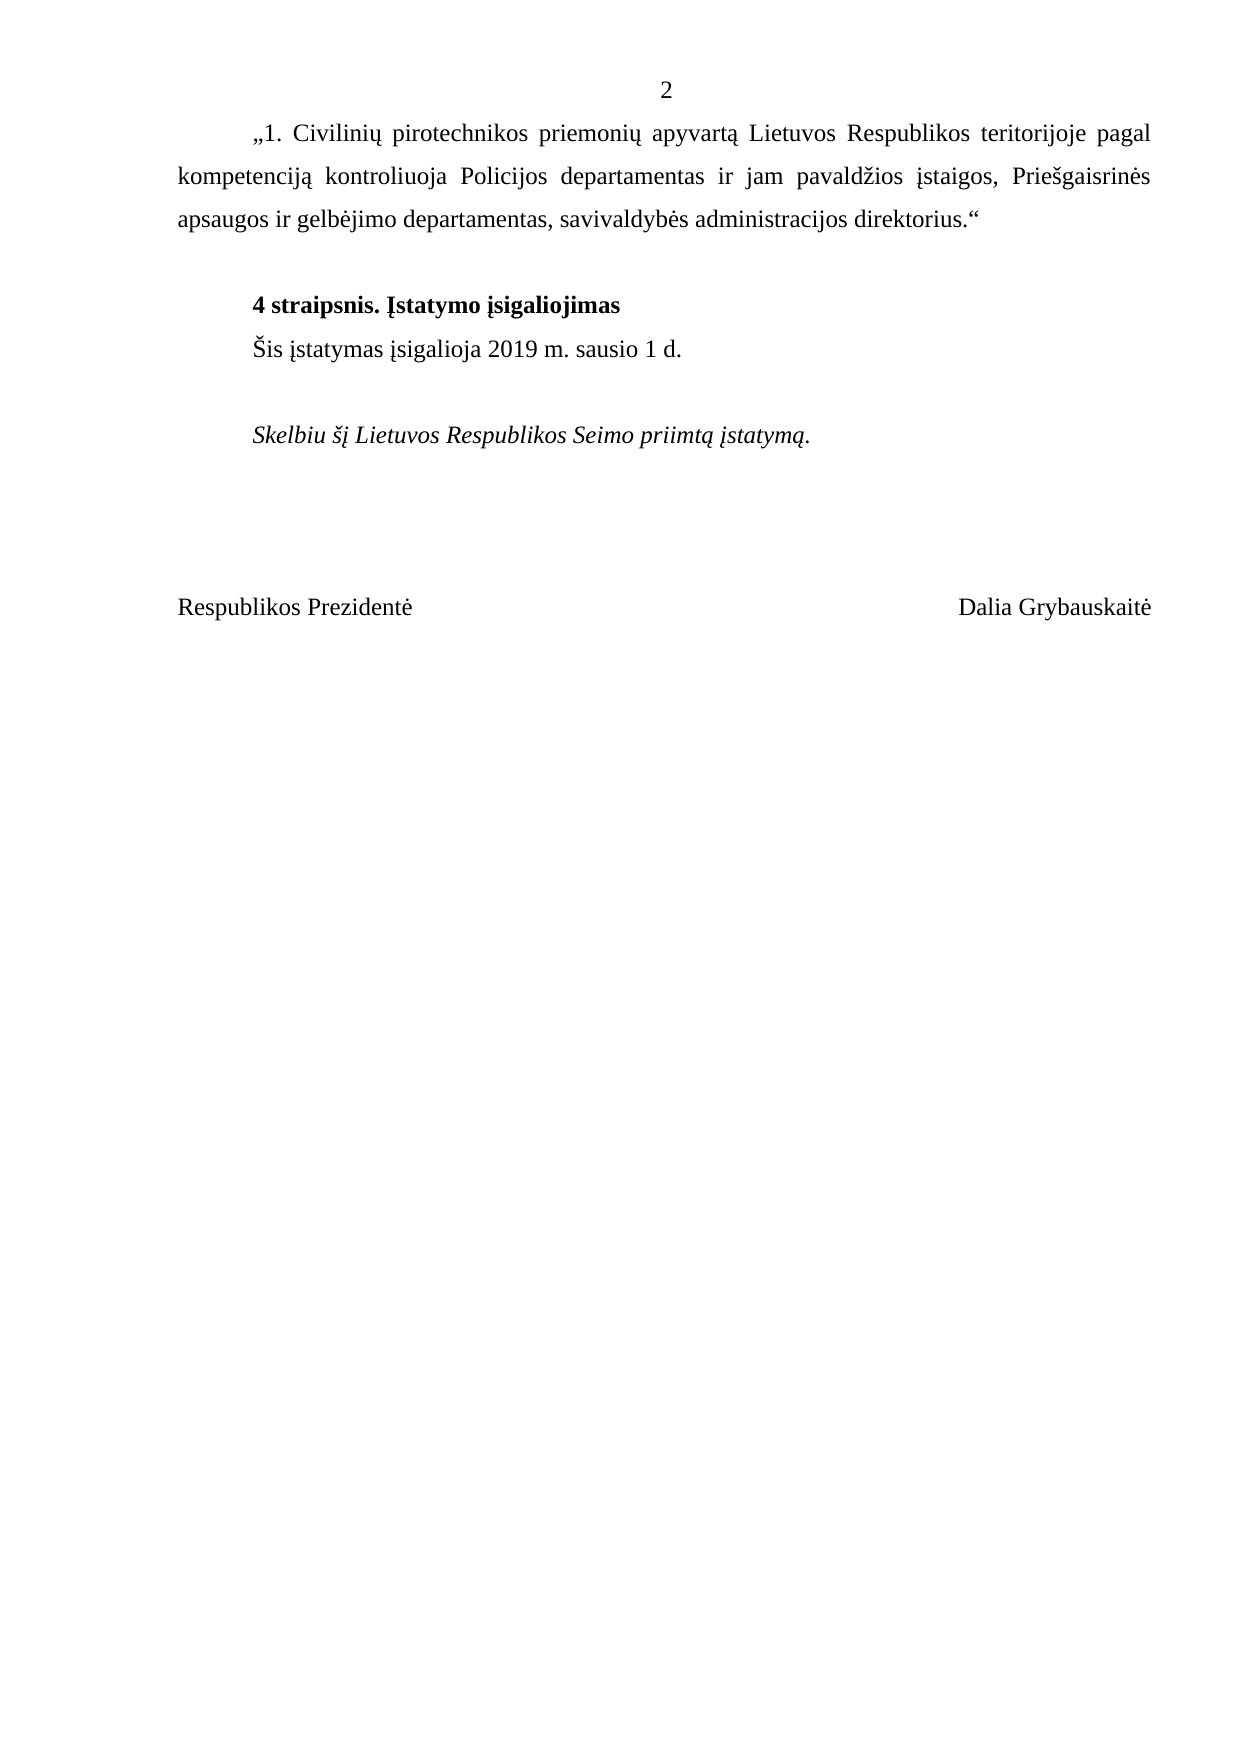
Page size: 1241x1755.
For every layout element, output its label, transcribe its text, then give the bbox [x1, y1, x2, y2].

text 4 straipsnis. Įstatymo įsigaliojimas [177, 291, 1152, 319]
text „1. Civilinių pirotechnikos priemonių apyvartą Lietuvos Respublikos teritorijoje pagal kompetenciją kontroliuoja Policijos departamentas ir jam pavaldžios įstaigos, Priešgaisrinės apsaugos ir gelbėjimo departamentas, savivaldybės administracijos direktorius.“ [177, 118, 1152, 233]
text Respublikos Prezidentė Dalia Grybauskaitė [177, 592, 1152, 621]
text Šis įstatymas įsigalioja 2019 m. sausio 1 d. [177, 334, 1152, 362]
text Skelbiu šį Lietuvos Respublikos Seimo priimtą įstatymą. [177, 420, 1152, 449]
